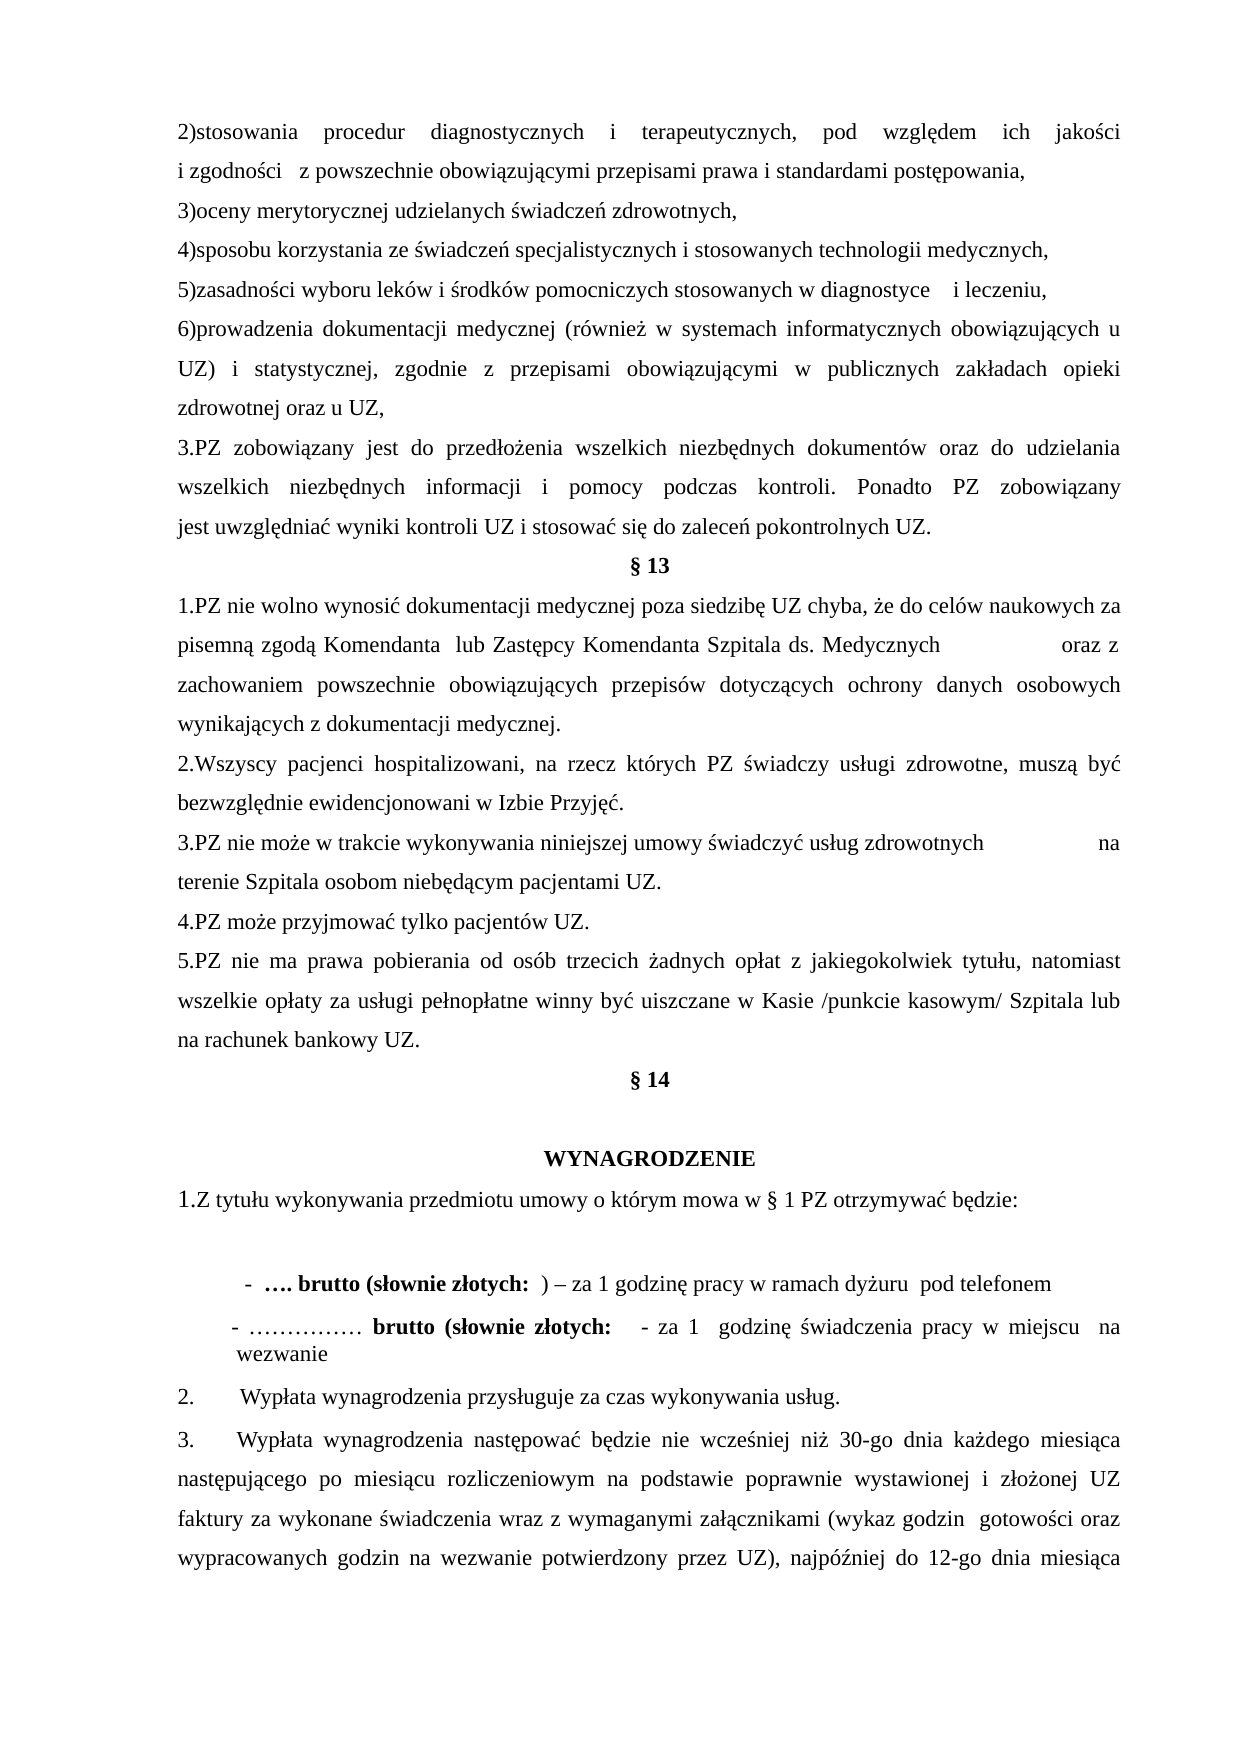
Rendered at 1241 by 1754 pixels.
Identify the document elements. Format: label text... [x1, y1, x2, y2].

list PZ zobowiązany jest do przedłożenia wszelkich niezbędnych dokumentów oraz do udzielania wszelkich niezbędnych informacji i pomocy podczas kontroli. Ponadto PZ zobowiązany jest uwzględniać wyniki kontroli UZ i stosować się do zaleceń pokontrolnych UZ. [177, 434, 1122, 539]
list PZ nie może w trakcie wykonywania niniejszej umowy świadczyć usług zdrowotnych na terenie Szpitala osobom niebędącym pacjentami UZ. [177, 829, 1122, 894]
text WYNAGRODZENIE [177, 1144, 1122, 1171]
list PZ nie wolno wynosić dokumentacji medycznej poza siedzibę UZ chyba, że do celów naukowych za pisemną zgodą Komendanta lub Zastępcy Komendanta Szpitala ds. Medycznych oraz z zachowaniem powszechnie obowiązujących przepisów dotyczących ochrony danych osobowych wynikających z dokumentacji medycznej. [177, 592, 1122, 737]
text § 14 [177, 1066, 1122, 1092]
list oceny merytorycznej udzielanych świadczeń zdrowotnych, [177, 197, 1122, 223]
list sposobu korzystania ze świadczeń specjalistycznych i stosowanych technologii medycznych, [177, 237, 1122, 263]
text - …………… brutto (słownie złotych: - za 1 godzinę świadczenia pracy w miejscu na wezwanie [222, 1313, 1122, 1366]
list Wszyscy pacjenci hospitalizowani, na rzecz których PZ świadczy usługi zdrowotne, muszą być bezwzględnie ewidencjonowani w Izbie Przyjęć. [177, 750, 1122, 816]
list Z tytułu wykonywania przedmiotu umowy o którym mowa w § 1 PZ otrzymywać będzie: [177, 1184, 1122, 1213]
text - …. brutto (słownie złotych: ) – za 1 godzinę pracy w ramach dyżuru pod telefonem [222, 1270, 1122, 1297]
text 2. Wypłata wynagrodzenia przysługuje za czas wykonywania usług. [177, 1383, 1122, 1409]
list PZ może przyjmować tylko pacjentów UZ. [177, 908, 1122, 934]
list PZ nie ma prawa pobierania od osób trzecich żadnych opłat z jakiegokolwiek tytułu, natomiast wszelkie opłaty za usługi pełnopłatne winny być uiszczane w Kasie /punkcie kasowym/ Szpitala lub na rachunek bankowy UZ. [177, 947, 1122, 1052]
text 3. Wypłata wynagrodzenia następować będzie nie wcześniej niż 30-go dnia każdego miesiąca następującego po miesiącu rozliczeniowym na podstawie poprawnie wystawionej i złożonej UZ faktury za wykonane świadczenia wraz z wymaganymi załącznikami (wykaz godzin gotowości oraz wypracowanych godzin na wezwanie potwierdzony przez UZ), najpóźniej do 12-go dnia miesiąca [177, 1426, 1122, 1571]
list prowadzenia dokumentacji medycznej (również w systemach informatycznych obowiązujących u UZ) i statystycznej, zgodnie z przepisami obowiązującymi w publicznych zakładach opieki zdrowotnej oraz u UZ, [177, 316, 1122, 421]
text § 13 [177, 552, 1122, 579]
list stosowania procedur diagnostycznych i terapeutycznych, pod względem ich jakości i zgodności z powszechnie obowiązującymi przepisami prawa i standardami postępowania, [177, 118, 1122, 184]
list zasadności wyboru leków i środków pomocniczych stosowanych w diagnostyce i leczeniu, [177, 276, 1122, 302]
